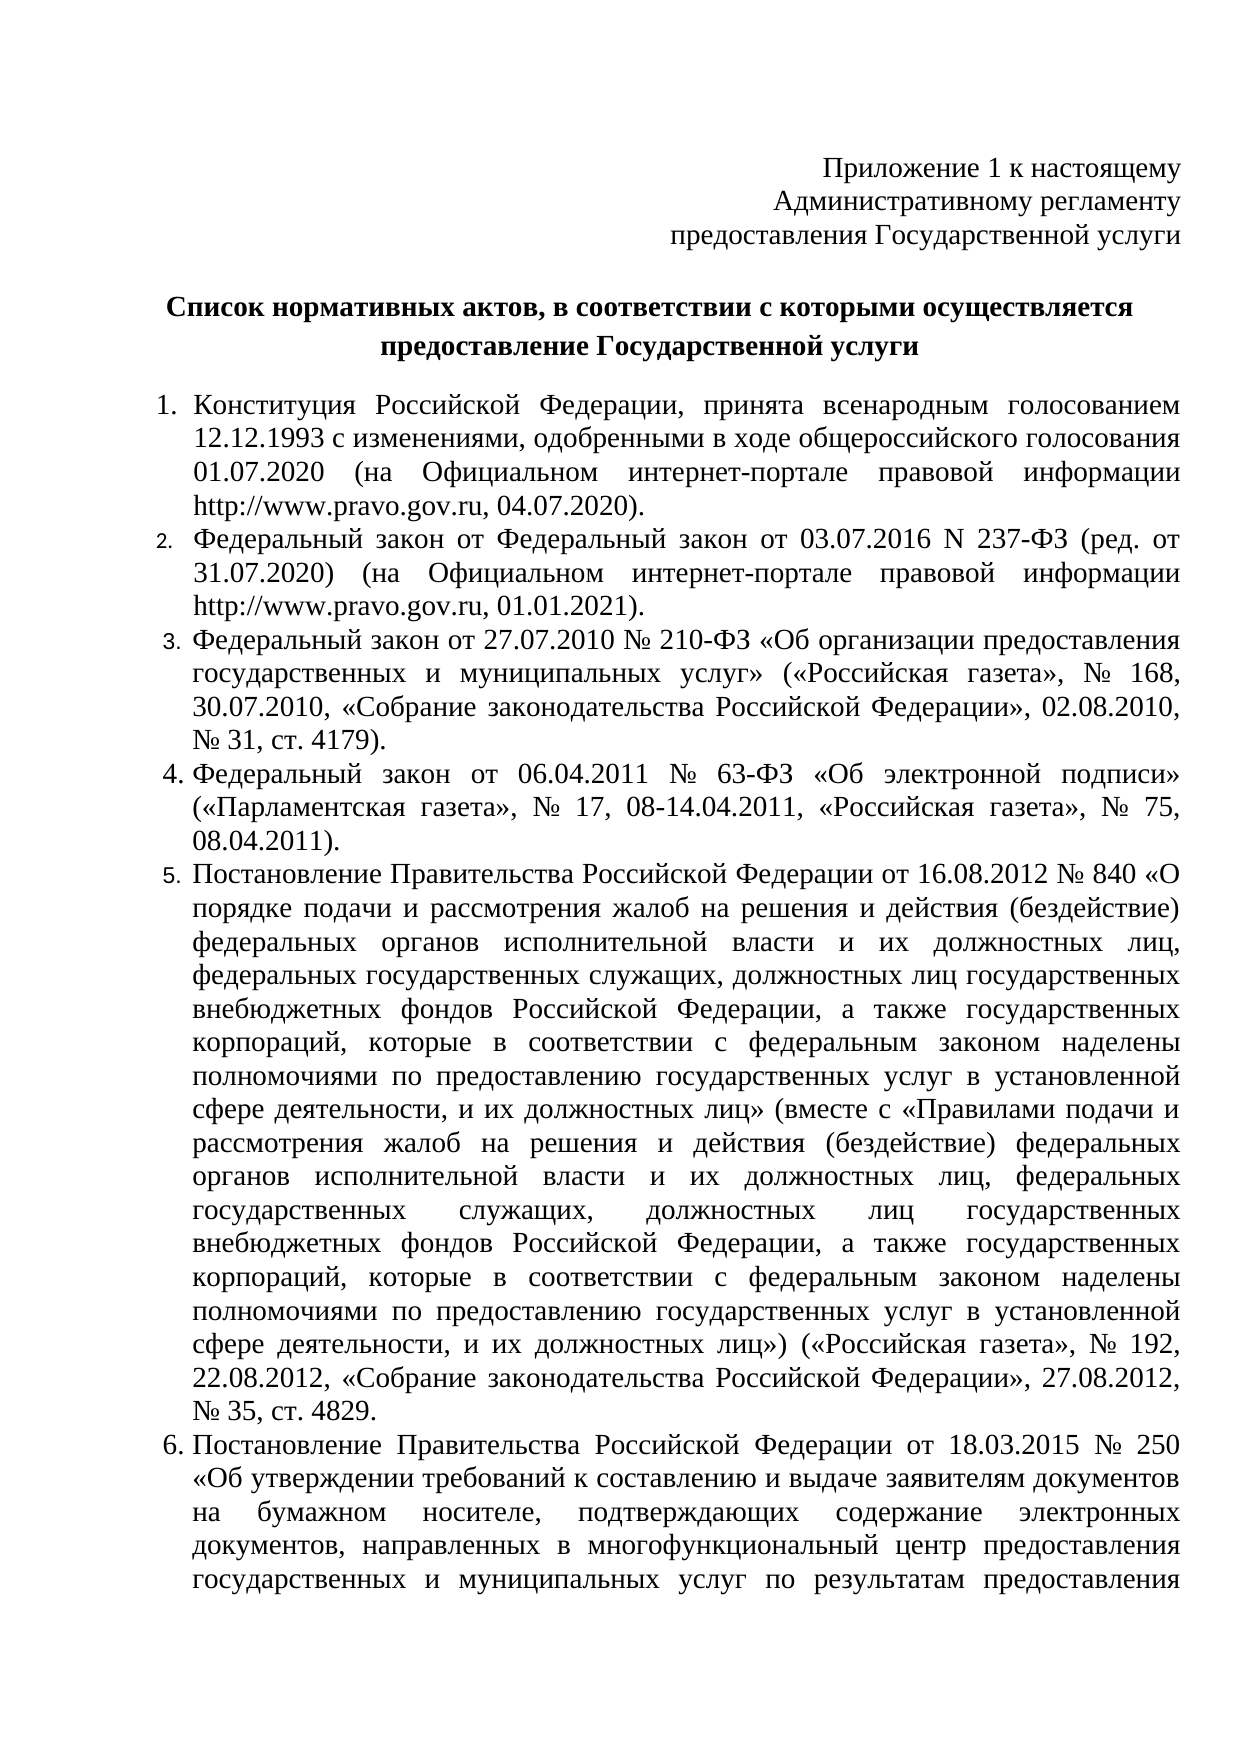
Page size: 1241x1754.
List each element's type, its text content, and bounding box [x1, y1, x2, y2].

list Постановление Правительства Российской Федерации от 18.03.2015 № 250 «Об утверждении требований к составлению и выдаче заявителям документов на бумажном носителе, подтверждающих содержание электронных документов, направленных в многофункциональный центр предоставления государственных и муниципальных услуг по результатам предоставления [162, 1427, 1181, 1594]
list Федеральный закон от 06.04.2011 № 63-ФЗ «Об электронной подписи» («Парламентская газета», № 17, 08-14.04.2011, «Российская газета», № 75, 08.04.2011). [162, 756, 1181, 857]
subtitle Приложение 1 к настоящему Административному регламенту предоставления Государственной услуги [664, 150, 1181, 251]
list Федеральный закон от 27.07.2010 № 210-ФЗ «Об организации предоставления государственных и муниципальных услуг» («Российская газета», № 168, 30.07.2010, «Собрание законодательства Российской Федерации», 02.08.2010, № 31, ст. 4179). [162, 622, 1181, 756]
list Федеральный закон от Федеральный закон от 03.07.2016 N 237-ФЗ (ред. от 31.07.2020) (на Официальном интернет-портале правовой информации http://www.pravo.gov.ru, 01.01.2021). [156, 521, 1181, 622]
list Постановление Правительства Российской Федерации от 16.08.2012 № 840 «О порядке подачи и рассмотрения жалоб на решения и действия (бездействие) федеральных органов исполнительной власти и их должностных лиц, федеральных государственных служащих, должностных лиц государственных внебюджетных фондов Российской Федерации, а также государственных корпораций, которые в соответствии с федеральным законом наделены полномочиями по предоставлению государственных услуг в установленной сфере деятельности, и их должностных лиц» (вместе с «Правилами подачи и рассмотрения жалоб на решения и действия (бездействие) федеральных органов исполнительной власти и их должностных лиц, федеральных государственных служащих, должностных лиц государственных внебюджетных фондов Российской Федерации, а также государственных корпораций, которые в соответствии с федеральным законом наделены полномочиями по предоставлению государственных услуг в установленной сфере деятельности, и их должностных лиц») («Российская газета», № 192, 22.08.2012, «Собрание законодательства Российской Федерации», 27.08.2012, № 35, ст. 4829. [162, 857, 1181, 1427]
list Конституция Российской Федерации, принята всенародным голосованием 12.12.1993 с изменениями, одобренными в ходе общероссийского голосования 01.07.2020 (на Официальном интернет-портале правовой информации http://www.pravo.gov.ru, 04.07.2020). [156, 387, 1181, 521]
text Список нормативных актов, в соответствии с которыми осуществляется предоставление Государственной услуги [118, 289, 1181, 361]
